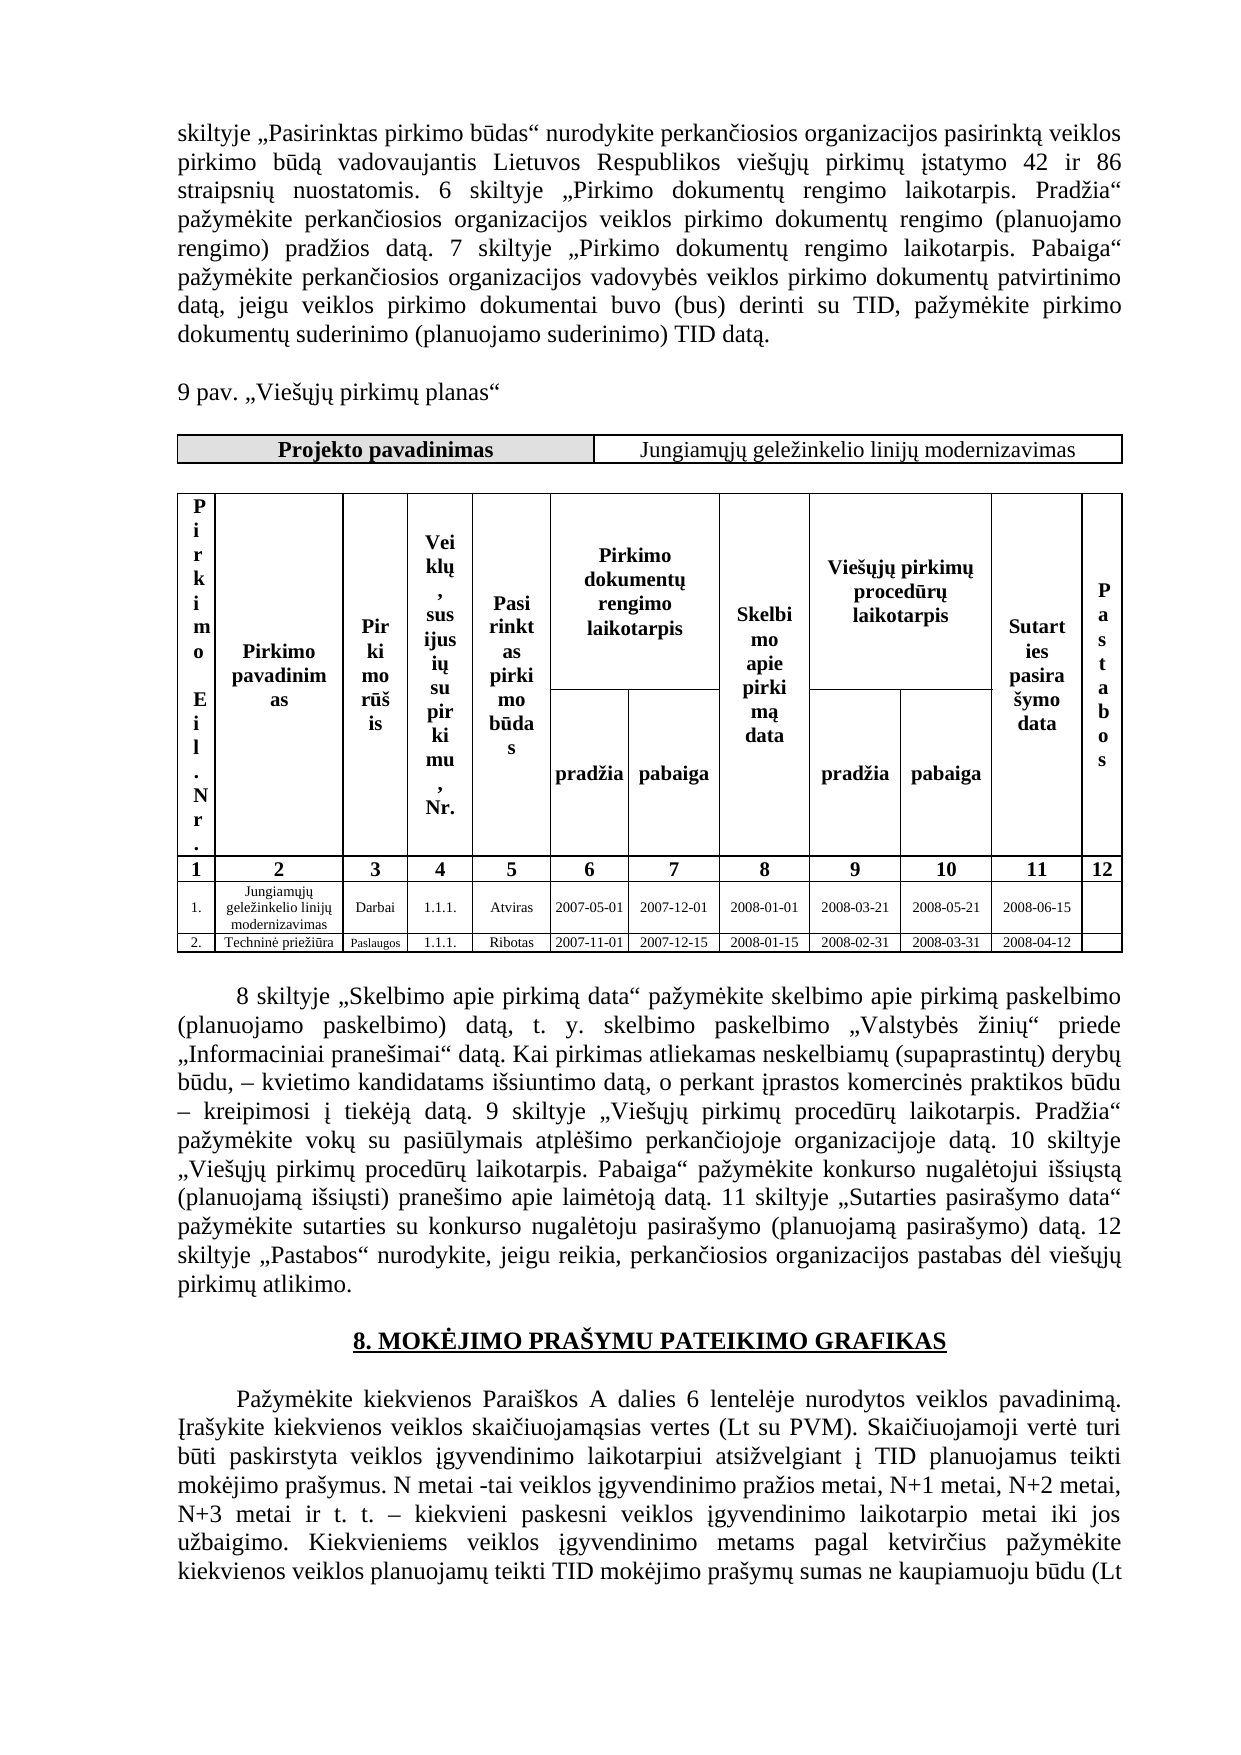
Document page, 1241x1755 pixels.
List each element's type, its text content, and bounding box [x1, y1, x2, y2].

table_cell 3 [344, 857, 407, 881]
table_cell Darbai [344, 882, 407, 933]
table_cell 11 [992, 857, 1081, 881]
table_cell Atviras [473, 882, 550, 933]
text Pažymėkite kiekvienos Paraiškos A dalies 6 lentelėje nurodytos veiklos pavadinimą. Įrašykite kiekvienos veiklos skaičiuojamąsias vertes (Lt su PVM). Skaičiuojamoji vertė turi būti paskirstyta veiklos įgyvendinimo laikotarpiui atsižvelgiant į TID planuojamus teikti mokėjimo prašymus. N metai -tai veiklos įgyvendinimo pražios metai, N+1 metai, N+2 metai, N+3 metai ir t. t. – kiekvieni paskesni veiklos įgyvendinimo laikotarpio metai iki jos užbaigimo. Kiekvieniems veiklos įgyvendinimo metams pagal ketvirčius pažymėkite kiekvienos veiklos planuojamų teikti TID mokėjimo prašymų sumas ne kaupiamuoju būdu (Lt [177, 1384, 1122, 1585]
table_cell 2. [178, 934, 214, 951]
table_cell Techninė priežiūra [216, 934, 342, 951]
table_header Skelbimo apie pirkimą data [720, 494, 809, 855]
table_cell 2008-02-31 [810, 934, 900, 951]
table_cell pradžia [551, 690, 628, 855]
table_cell pradžia [810, 690, 900, 855]
table_cell 1.1.1. [408, 934, 472, 951]
table_header Pasirinktas pirkimo būdas [473, 494, 550, 855]
table_cell [1083, 882, 1121, 933]
table_cell Ribotas [473, 934, 550, 951]
table_cell 7 [629, 857, 719, 881]
table_cell 2007-12-15 [629, 934, 719, 951]
table_header Pastabos [1083, 494, 1121, 855]
table_cell 2008-01-01 [720, 882, 809, 933]
table_cell 2008-01-15 [720, 934, 809, 951]
table_cell 2008-04-12 [992, 934, 1081, 951]
table_cell 2 [216, 857, 342, 881]
table_cell 1 [178, 857, 214, 881]
table_header Jungiamųjų geležinkelio linijų modernizavimas [595, 436, 1121, 462]
table_cell 4 [408, 857, 472, 881]
table_cell Paslaugos [344, 934, 407, 951]
table_header Sutarties pasirašymo data [992, 494, 1081, 855]
table_cell 2008-03-31 [901, 934, 991, 951]
table_cell 5 [473, 857, 550, 881]
text 9 pav. „Viešųjų pirkimų planas“ [177, 377, 1122, 406]
table_cell 6 [551, 857, 628, 881]
table_cell 2008-05-21 [901, 882, 991, 933]
table_cell 1. [178, 882, 214, 933]
table_cell 2008-03-21 [810, 882, 900, 933]
table_cell 2007-12-01 [629, 882, 719, 933]
table_header Veiklų, susijusių su pirkimu, Nr. [408, 494, 472, 855]
text skiltyje „Pasirinktas pirkimo būdas“ nurodykite perkančiosios organizacijos pasirinktą veiklos pirkimo būdą vadovaujantis Lietuvos Respublikos viešųjų pirkimų įstatymo 42 ir 86 straipsnių nuostatomis. 6 skiltyje „Pirkimo dokumentų rengimo laikotarpis. Pradžia“ pažymėkite perkančiosios organizacijos veiklos pirkimo dokumentų rengimo (planuojamo rengimo) pradžios datą. 7 skiltyje „Pirkimo dokumentų rengimo laikotarpis. Pabaiga“ pažymėkite perkančiosios organizacijos vadovybės veiklos pirkimo dokumentų patvirtinimo datą, jeigu veiklos pirkimo dokumentai buvo (bus) derinti su TID, pažymėkite pirkimo dokumentų suderinimo (planuojamo suderinimo) TID datą. [177, 118, 1122, 348]
text 8. MOKĖJIMO PRAŠYMU PATEIKIMO GRAFIKAS [177, 1326, 1122, 1355]
table_cell 10 [901, 857, 991, 881]
table_cell 1.1.1. [408, 882, 472, 933]
table_cell pabaiga [629, 690, 719, 855]
table_cell 9 [810, 857, 900, 881]
table_cell 2007-11-01 [551, 934, 628, 951]
table_header Pirkimo pavadinimas [216, 494, 342, 855]
table_cell 8 [720, 857, 809, 881]
table_cell Jungiamųjų geležinkelio linijų modernizavimas [216, 882, 342, 933]
table_cell pabaiga [901, 690, 991, 855]
table_header Viešųjų pirkimų procedūrų laikotarpis [810, 494, 991, 689]
table_cell 2008-06-15 [992, 882, 1081, 933]
table_header Pirkimo Eil. Nr. [178, 494, 214, 855]
table_header Pirkimo rūšis [344, 494, 407, 855]
table_cell 12 [1083, 857, 1121, 881]
table_header Pirkimo dokumentų rengimo laikotarpis [551, 494, 719, 689]
table_header Projekto pavadinimas [178, 436, 593, 462]
table_cell [1083, 934, 1121, 951]
text 8 skiltyje „Skelbimo apie pirkimą data“ pažymėkite skelbimo apie pirkimą paskelbimo (planuojamo paskelbimo) datą, t. y. skelbimo paskelbimo „Valstybės žinių“ priede „Informaciniai pranešimai“ datą. Kai pirkimas atliekamas neskelbiamų (supaprastintų) derybų būdu, – kvietimo kandidatams išsiuntimo datą, o perkant įprastos komercinės praktikos būdu – kreipimosi į tiekėją datą. 9 skiltyje „Viešųjų pirkimų procedūrų laikotarpis. Pradžia“ pažymėkite vokų su pasiūlymais atplėšimo perkančiojoje organizacijoje datą. 10 skiltyje „Viešųjų pirkimų procedūrų laikotarpis. Pabaiga“ pažymėkite konkurso nugalėtojui išsiųstą (planuojamą išsiųsti) pranešimo apie laimėtoją datą. 11 skiltyje „Sutarties pasirašymo data“ pažymėkite sutarties su konkurso nugalėtoju pasirašymo (planuojamą pasirašymo) datą. 12 skiltyje „Pastabos“ nurodykite, jeigu reikia, perkančiosios organizacijos pastabas dėl viešųjų pirkimų atlikimo. [177, 981, 1122, 1297]
table_cell 2007-05-01 [551, 882, 628, 933]
